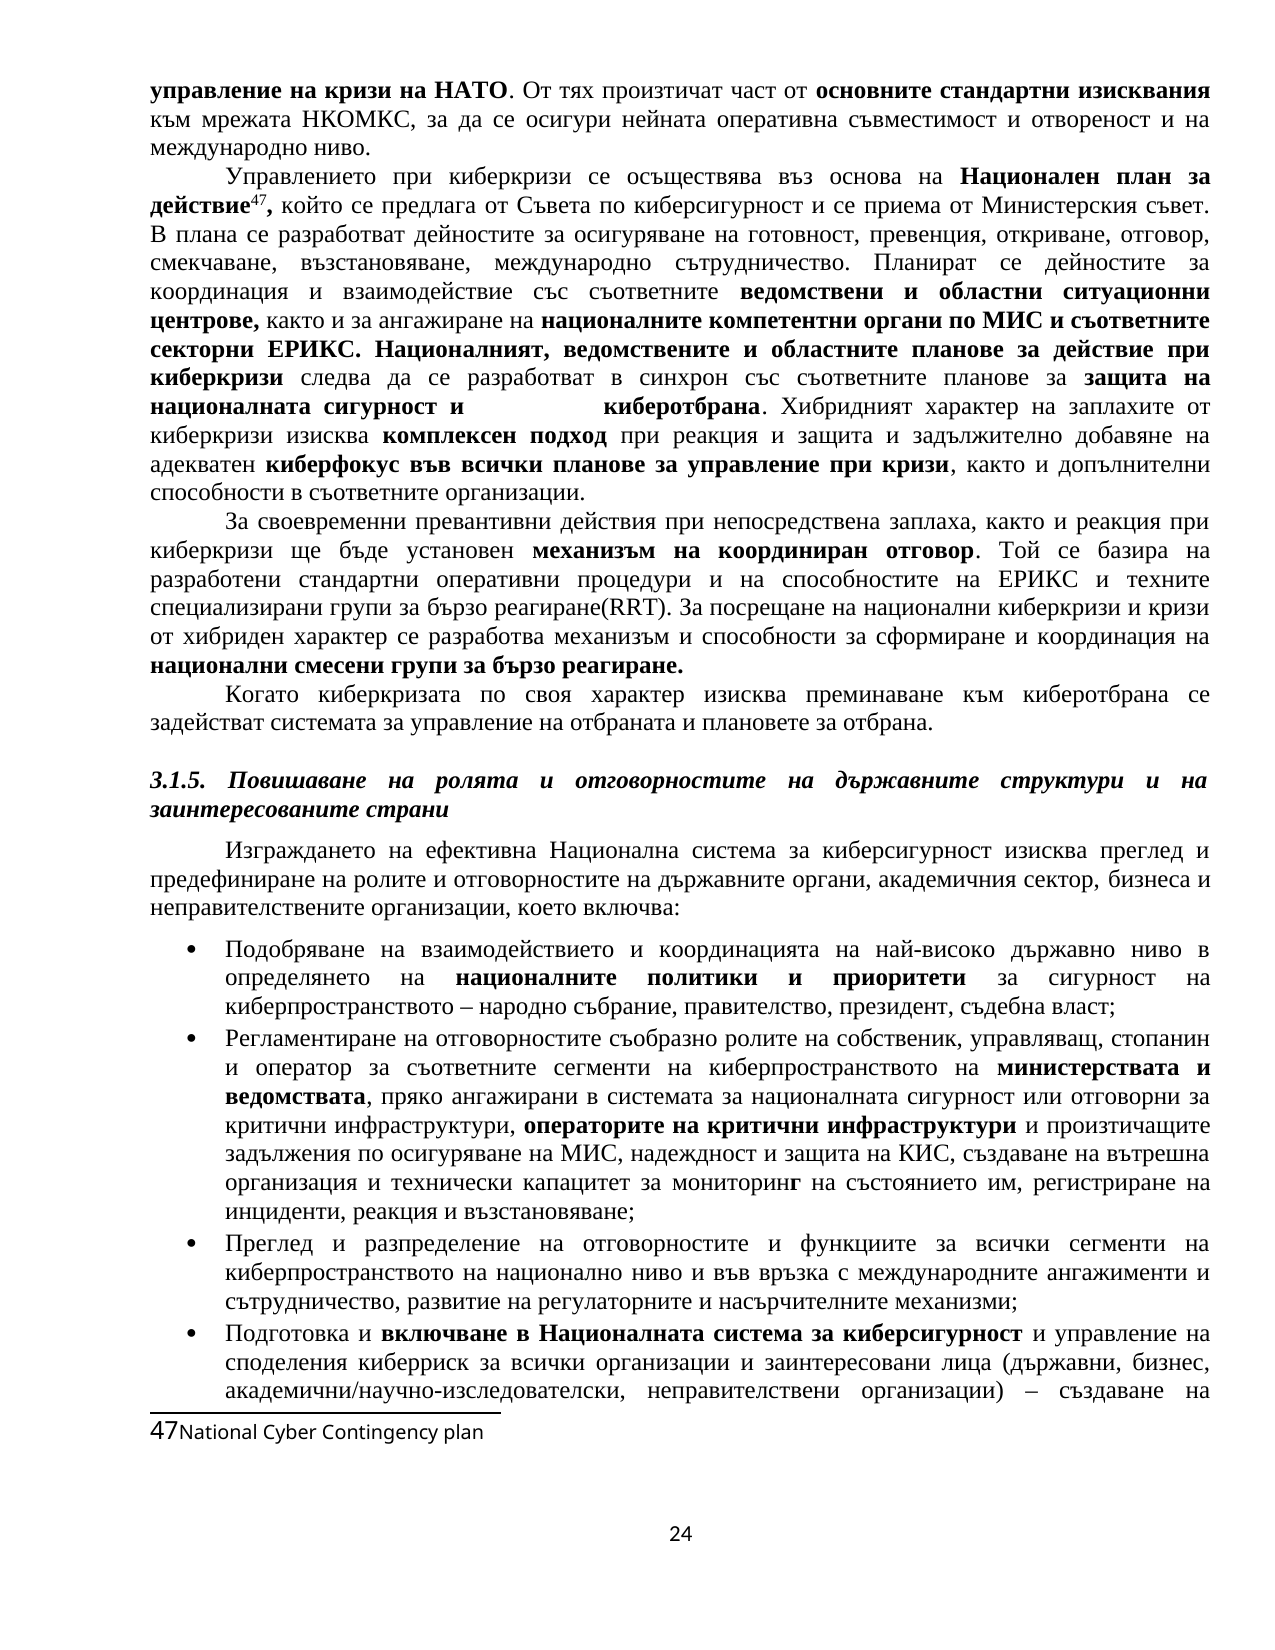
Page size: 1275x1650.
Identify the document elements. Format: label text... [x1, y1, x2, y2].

text 3.1.5. Повишаване на ролята и отговорностите на държавните структури и на заинтересованите страни [150, 765, 1211, 822]
text За своевременни превантивни действия при непосредствена заплаха, както и реакция при киберкризи ще бъде установен механизъм на координиран отговор. Той се базира на разработени стандартни оперативни процедури и на способностите на ЕРИКС и техните специализирани групи за бързо реагиране(RRT). За посрещане на национални киберкризи и кризи от хибриден характер се разработва механизъм и способности за сформиране и координация на национални смесени групи за бързо реагиране. [150, 506, 1211, 679]
text National Cyber Contingency plan [150, 1413, 1211, 1447]
text Когато киберкризата по своя характер изисква преминаване към киберотбрана се задействат системата за управление на отбраната и плановете за отбрана. [150, 679, 1211, 736]
list Регламентиране на отговорностите съобразно ролите на собственик, управляващ, стопанин и оператор за съответните сегменти на киберпространството на министерствата и ведомствата, пряко ангажирани в системата за националната сигурност или отговорни за критични инфраструктури, операторите на критични инфраструктури и произтичащите задължения по осигуряване на МИС, надеждност и защита на КИС, създаване на вътрешна организация и технически капацитет за мониторинг на състоянието им, регистриране на инциденти, реакция и възстановяване; [187, 1023, 1211, 1225]
text Управлението при киберкризи се осъществява въз основа на Национален план за действие, който се предлага от Съвета по киберсигурност и се приема от Министерския съвет. В плана се разработват дейностите за осигуряване на готовност, превенция, откриване, отговор, смекчаване, възстановяване, международно сътрудничество. Планират се дейностите за координация и взаимодействие със съответните ведомствени и областни ситуационни центрове, както и за ангажиране на националните компетентни органи по МИС и съответните секторни ЕРИКС. Националният, ведомствените и областните планове за действие при киберкризи следва да се разработват в синхрон със съответните планове за защита на националната сигурност и киберотбрана. Хибридният характер на заплахите от киберкризи изисква комплексен подход при реакция и защита и задължително добавяне на адекватен киберфокус във всички планове за управление при кризи, както и допълнителни способности в съответните организации. [150, 161, 1211, 506]
text Изграждането на ефективна Национална система за киберсигурност изисква преглед и предефиниране на ролите и отговорностите на държавните органи, академичния сектор, бизнеса и неправителствените организации, което включва: [150, 835, 1211, 921]
list Преглед и разпределение на отговорностите и функциите за всички сегменти на киберпространството на национално ниво и във връзка с международните ангажименти и сътрудничество, развитие на регулаторните и насърчителните механизми; [187, 1228, 1211, 1314]
text управление на кризи на НАТО. От тях произтичат част от основните стандартни изисквания към мрежата НКОМКС, за да се осигури нейната оперативна съвместимост и отвореност и на международно ниво. [150, 75, 1211, 161]
list Подготовка и включване в Националната система за киберсигурност и управление на споделения киберриск за всички организации и заинтересовани лица (държавни, бизнес, академични/научно-изследователски, неправителствени организации) – създаване на [187, 1318, 1211, 1404]
list Подобряване на взаимодействието и координацията на най-високо държавно ниво в определянето на националните политики и приоритети за сигурност на киберпространството – народно събрание, правителство, президент, съдебна власт; [187, 934, 1211, 1020]
